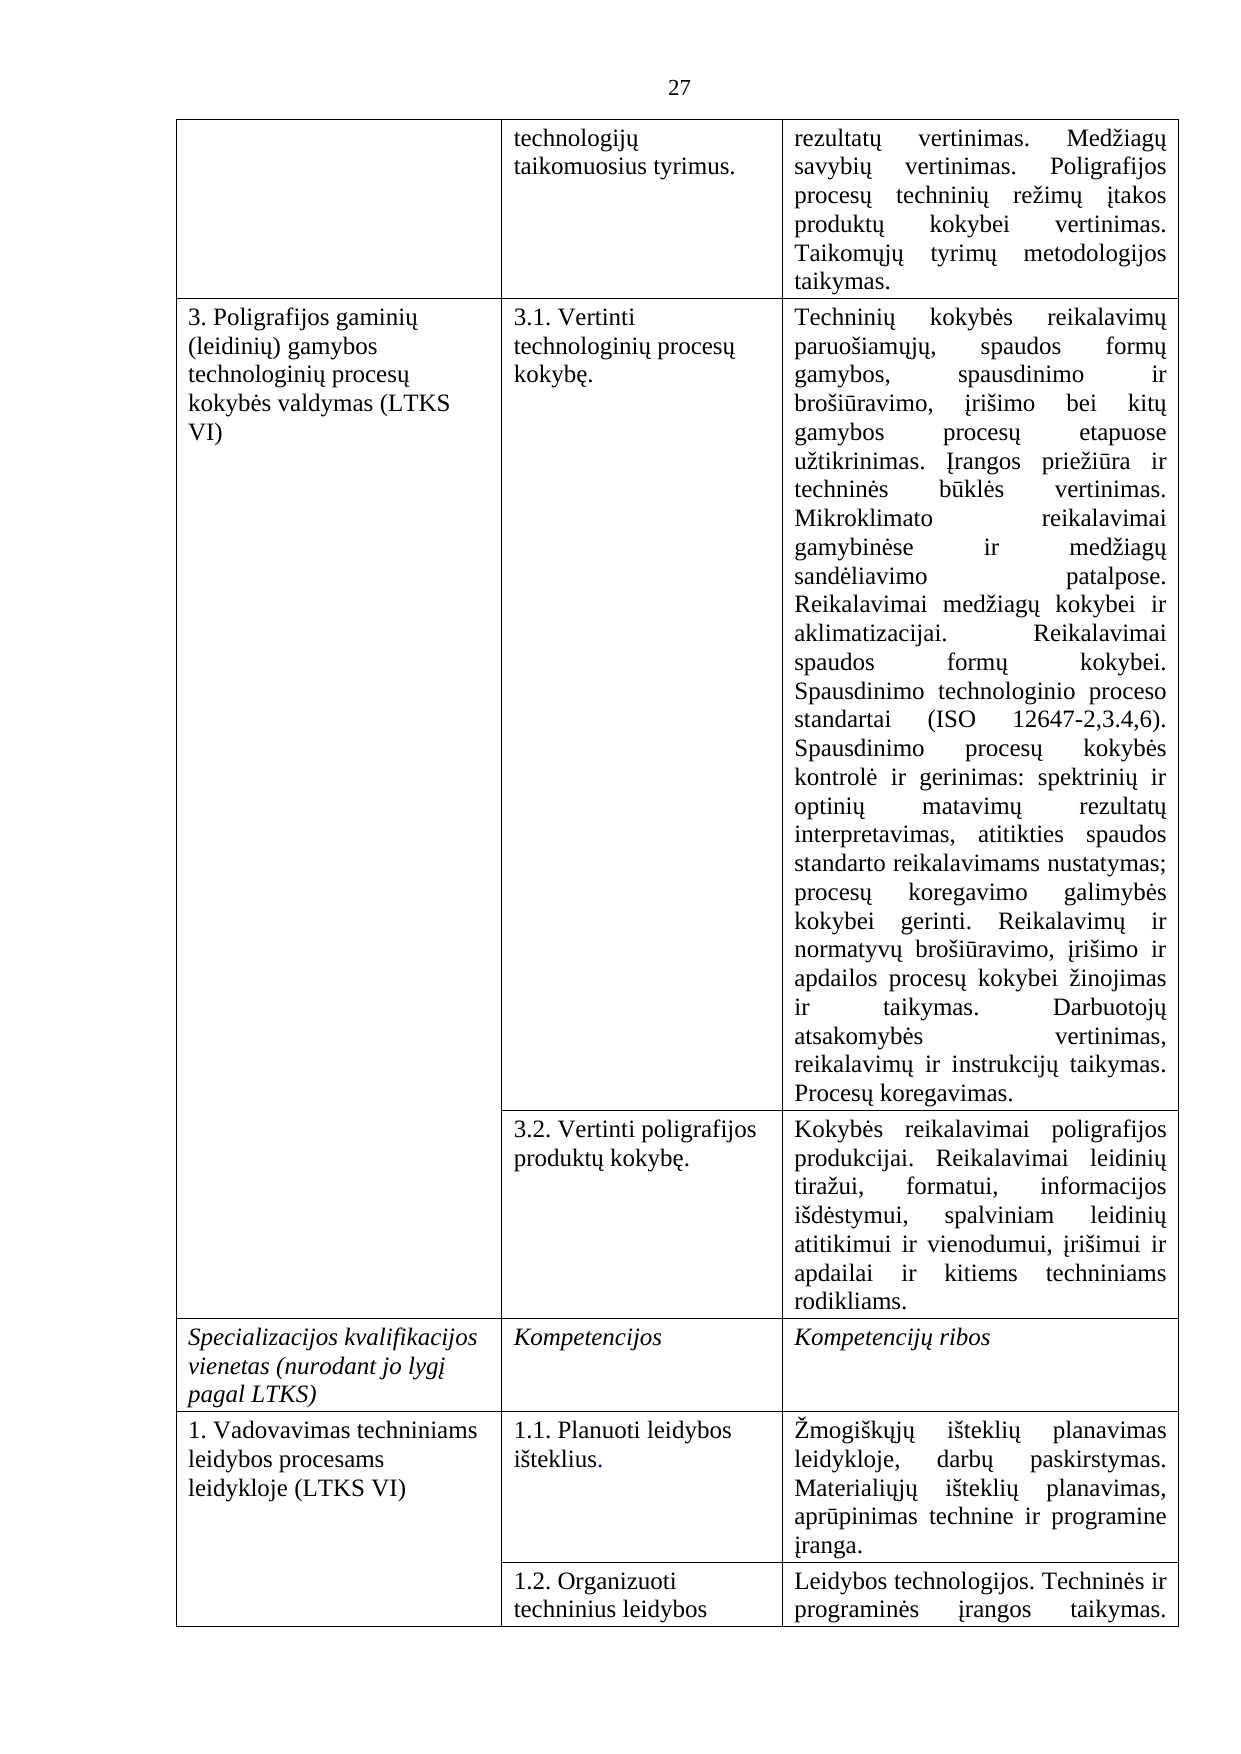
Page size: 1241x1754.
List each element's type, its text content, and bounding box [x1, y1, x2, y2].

table_cell 3. Poligrafijos gaminių (leidinių) gamybos technologinių procesų kokybės valdymas (LTKS VI) [177, 299, 501, 1318]
table_cell [177, 120, 501, 298]
table_cell Specializacijos kvalifikacijos vienetas (nurodant jo lygį pagal LTKS) [177, 1319, 501, 1411]
table_cell Kokybės reikalavimai poligrafijos produkcijai. Reikalavimai leidinių tiražui, formatui, informacijos išdėstymui, spalviniam leidinių atitikimui ir vienodumui, įrišimui ir apdailai ir kitiems techniniams rodikliams. [783, 1111, 1178, 1318]
table_cell 3.2. Vertinti poligrafijos produktų kokybę. [502, 1111, 782, 1318]
table_cell Žmogiškųjų išteklių planavimas leidykloje, darbų paskirstymas. Materialiųjų išteklių planavimas, aprūpinimas technine ir programine įranga. [783, 1412, 1178, 1562]
table_cell Kompetencijos [502, 1319, 782, 1411]
table_cell 1. Vadovavimas techniniams leidybos procesams leidykloje (LTKS VI) [177, 1412, 501, 1626]
table_cell 1.1. Planuoti leidybos išteklius. [502, 1412, 782, 1562]
table_cell Leidybos technologijos. Techninės ir programinės įrangos taikymas. [783, 1563, 1178, 1626]
table_cell Kompetencijų ribos [783, 1319, 1178, 1411]
table_cell 3.1. Vertinti technologinių procesų kokybę. [502, 299, 782, 1110]
table_cell Techninių kokybės reikalavimų paruošiamųjų, spaudos formų gamybos, spausdinimo ir brošiūravimo, įrišimo bei kitų gamybos procesų etapuose užtikrinimas. Įrangos priežiūra ir techninės būklės vertinimas. Mikroklimato reikalavimai gamybinėse ir medžiagų sandėliavimo patalpose. Reikalavimai medžiagų kokybei ir aklimatizacijai. Reikalavimai spaudos formų kokybei. Spausdinimo technologinio proceso standartai (ISO 12647-2,3.4,6). Spausdinimo procesų kokybės kontrolė ir gerinimas: spektrinių ir optinių matavimų rezultatų interpretavimas, atitikties spaudos standarto reikalavimams nustatymas; procesų koregavimo galimybės kokybei gerinti. Reikalavimų ir normatyvų brošiūravimo, įrišimo ir apdailos procesų kokybei žinojimas ir taikymas. Darbuotojų atsakomybės vertinimas, reikalavimų ir instrukcijų taikymas. Procesų koregavimas. [783, 299, 1178, 1110]
table_cell 1.2. Organizuoti techninius leidybos [502, 1563, 782, 1626]
table_cell technologijų taikomuosius tyrimus. [502, 120, 782, 298]
table_cell rezultatų vertinimas. Medžiagų savybių vertinimas. Poligrafijos procesų techninių režimų įtakos produktų kokybei vertinimas. Taikomųjų tyrimų metodologijos taikymas. [783, 120, 1178, 298]
